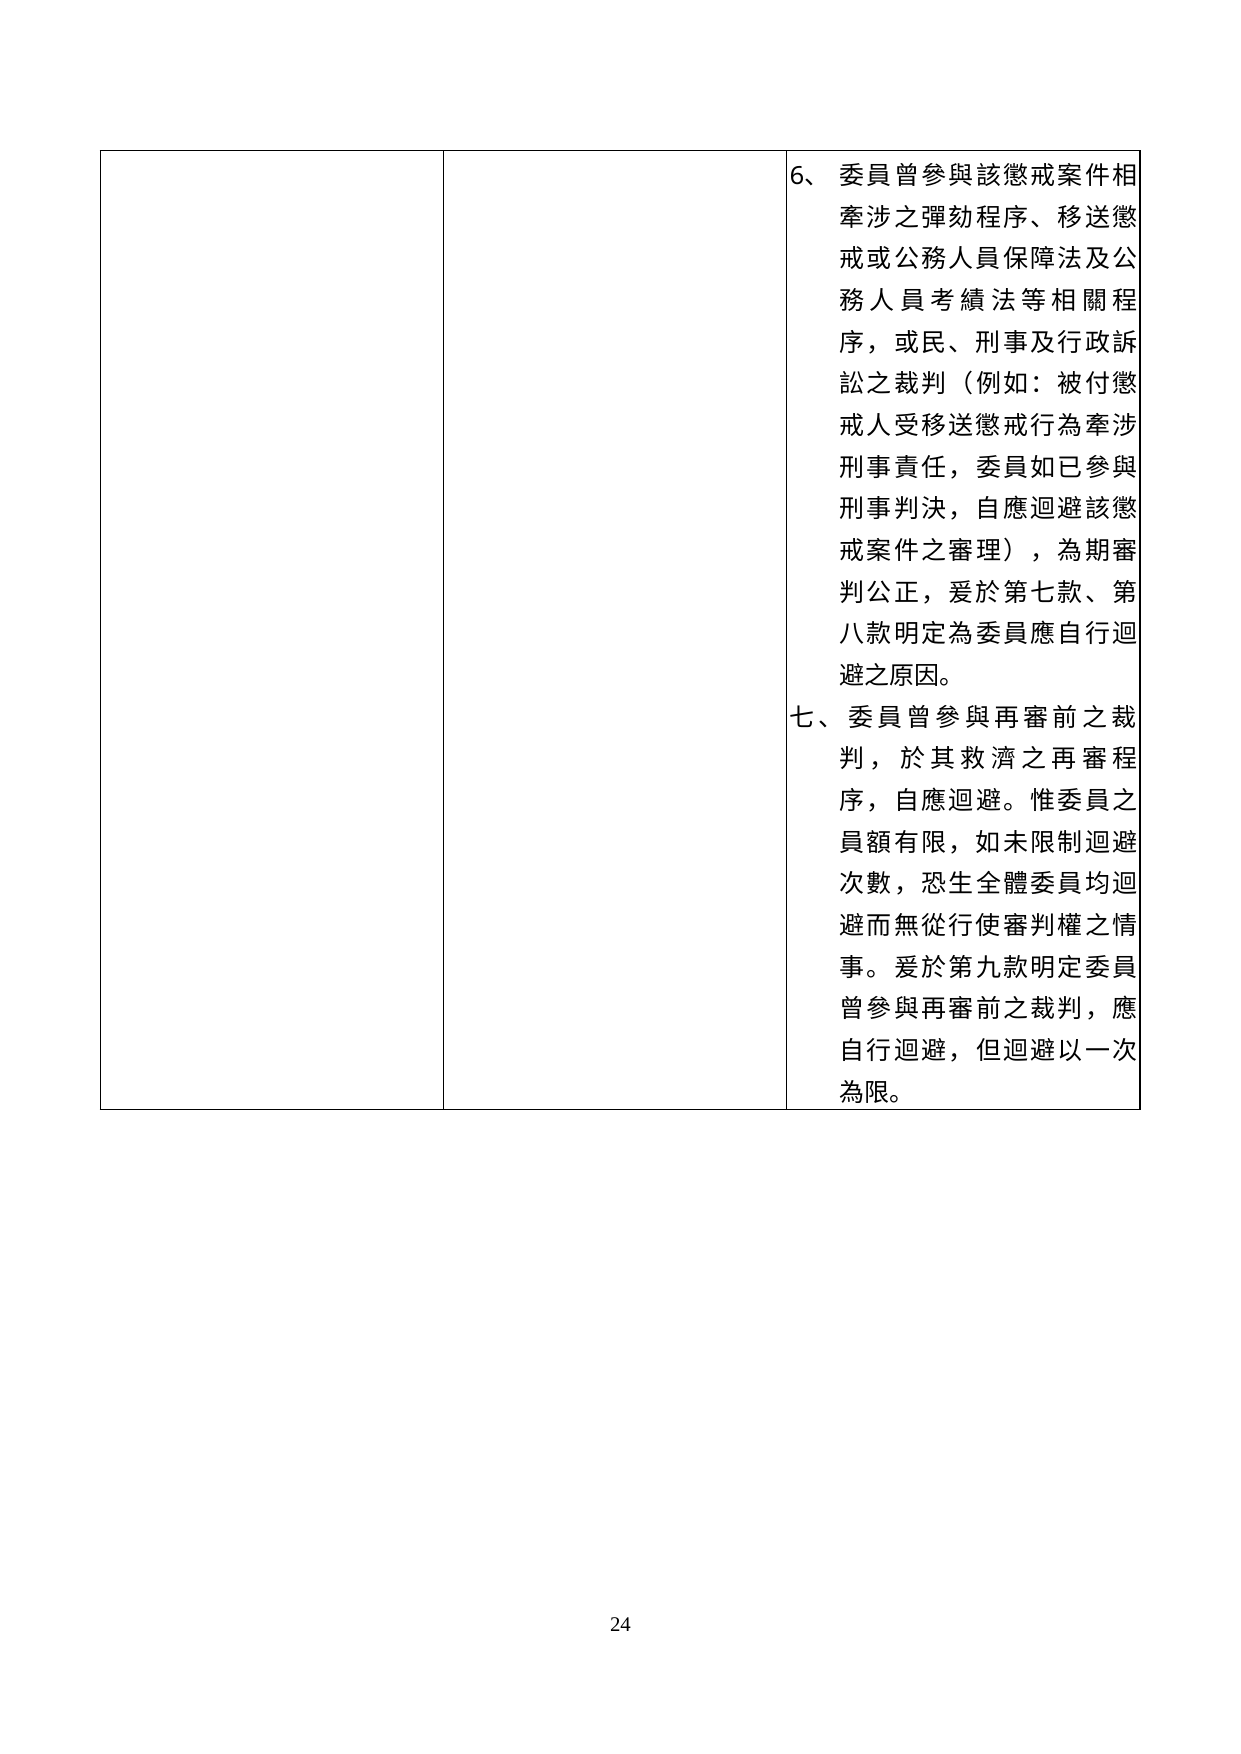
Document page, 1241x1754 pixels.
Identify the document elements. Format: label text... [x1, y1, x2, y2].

table_cell [444, 151, 786, 1109]
table_cell [101, 151, 443, 1109]
table_cell 本條新增。 公務員懲戒委員會合議庭審理懲戒案件係屬司法權之行使，且懲戒處分影響憲法上人民服公職之權利，自應使人民獲得獨立、公正之審判，始得實現憲法所保障之訴訟權。又委員行使審判權，如令人疑其不公時，亦有損司法威信，爰規定公務員懲戒委員會委員應自行迴避之情形。 被付懲戒人之違失行為，若直接造成他人之損害，例如：違法發給山坡地建築執照致房屋倒塌，委員適為該應受懲戒行為所致災害之直接被害人時，應不得執行職務，爰於第一款明定為自行迴避之原因。 委員與被付懲戒人、被害人有一定之親屬關係或訂有婚約、現為或曾為其法定代理人，或曾為該懲戒案件被付懲戒人之代理人或辯護人，或監察院之代理人，審理之際不免有所顧慮，為期公平，並消除當事人疑慮，爰於第二款至第五款明定為自行迴避之原因。 委員曾為該懲戒案件之證人或鑑定人時，對該案件已有先入為主之心證，自不應參與該懲戒案件之審理，爰於第六款明定為自行迴避之原因。 委員曾參與該懲戒案件相牽涉之彈劾程序、移送懲戒或公務人員保障法及公務人員考績法等相關程序，或民、刑事及行政訴訟之裁判（例如：被付懲戒人受移送懲戒行為牽涉刑事責任，委員如已參與刑事判決，自應迴避該懲戒案件之審理），為期審判公正，爰於第七款、第八款明定為委員應自行迴避之原因。 七、委員曾參與再審前之裁判，於其救濟之再審程序，自應迴避。惟委員之員額有限，如未限制迴避次數，恐生全體委員均迴避而無從行使審判權之情事。爰於第九款明定委員曾參與再審前之裁判，應自行迴避，但迴避以一次為限。 [787, 151, 1139, 1109]
